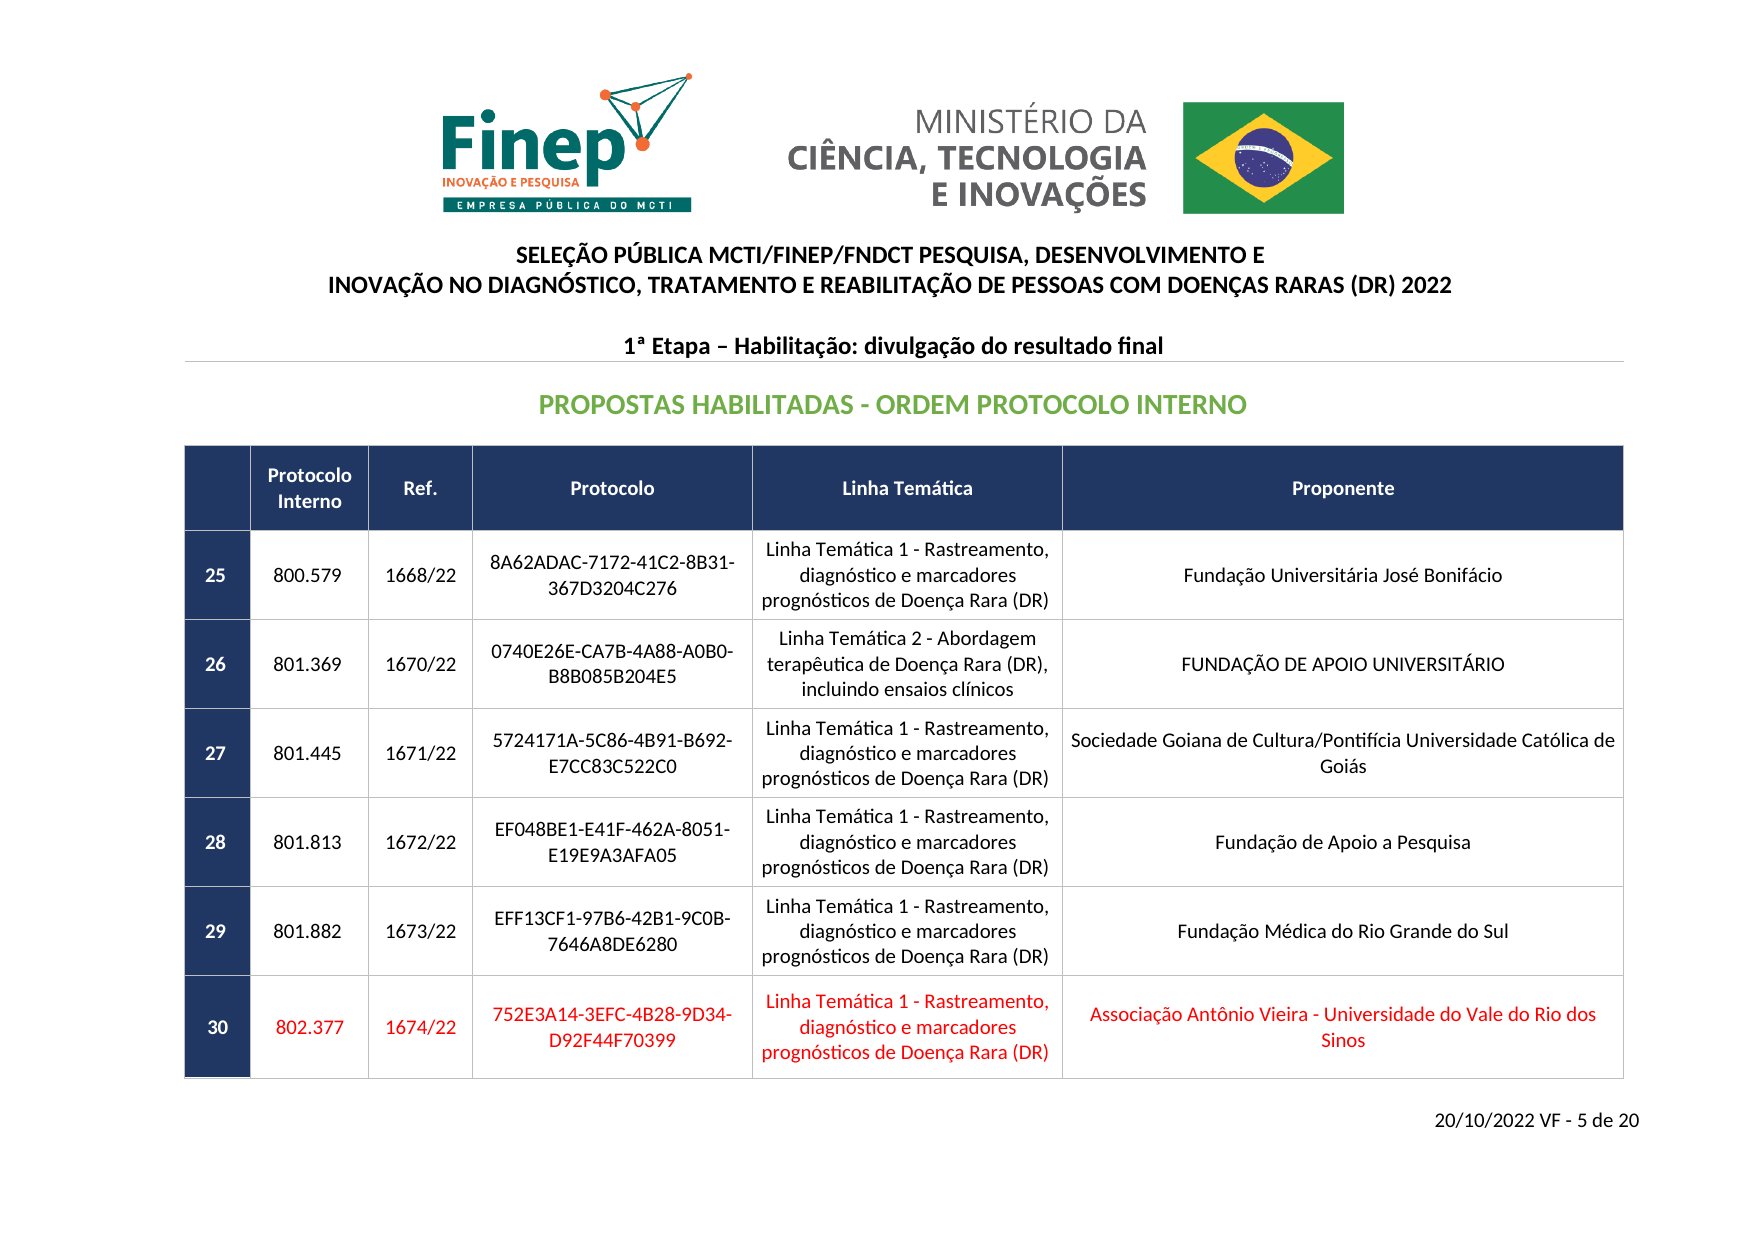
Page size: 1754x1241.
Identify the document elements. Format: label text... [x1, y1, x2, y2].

table_cell 1670/22 [369, 620, 472, 708]
table_cell FUNDAÇÃO DE APOIO UNIVERSITÁRIO [1063, 620, 1623, 708]
table_cell [185, 446, 250, 530]
table_cell Fundação Universitária José Bonifácio [1063, 531, 1623, 619]
table_cell Protocolo Interno [251, 446, 368, 530]
table_cell 801.369 [251, 620, 368, 708]
table_cell Linha Temática 1 - Rastreamento, diagnóstico e marcadores prognósticos de Doença Rara (DR) [753, 709, 1062, 797]
table_cell 5724171A-5C86-4B91-B692-E7CC83C522C0 [473, 709, 752, 797]
table_cell Proponente [1063, 446, 1623, 530]
table_cell Associação Antônio Vieira - Universidade do Vale do Rio dos Sinos [1063, 976, 1623, 1077]
table_cell 801.813 [251, 798, 368, 886]
table_cell 802.377 [251, 976, 368, 1077]
table_cell EF048BE1-E41F-462A-8051-E19E9A3AFA05 [473, 798, 752, 886]
table_cell 30 [185, 976, 250, 1077]
table_cell Linha Temática 2 - Abordagem terapêutica de Doença Rara (DR), incluindo ensaios clínicos [753, 620, 1062, 708]
table_header [177, 361, 185, 1078]
table_cell 25 [185, 531, 250, 619]
table_cell 1668/22 [369, 531, 472, 619]
table_header [1624, 361, 1754, 1078]
table_cell 801.445 [251, 709, 368, 797]
table_header [148, 361, 177, 1078]
table_cell 800.579 [251, 531, 368, 619]
table_cell 8A62ADAC-7172-41C2-8B31-367D3204C276 [473, 531, 752, 619]
table_cell Linha Temática [753, 446, 1062, 530]
table_cell EFF13CF1-97B6-42B1-9C0B-7646A8DE6280 [473, 887, 752, 975]
table_cell Linha Temática 1 - Rastreamento, diagnóstico e marcadores prognósticos de Doença Rara (DR) [753, 531, 1062, 619]
table_cell PROPOSTAS HABILITADAS - ORDEM PROTOCOLO INTERNO [185, 362, 1624, 445]
table_cell 28 [185, 798, 250, 886]
table_cell 26 [185, 620, 250, 708]
table_cell 752E3A14-3EFC-4B28-9D34-D92F44F70399 [473, 976, 752, 1077]
table_cell 1673/22 [369, 887, 472, 975]
table_cell Fundação de Apoio a Pesquisa [1063, 798, 1623, 886]
table_cell Linha Temática 1 - Rastreamento, diagnóstico e marcadores prognósticos de Doença Rara (DR) [753, 976, 1062, 1077]
table_cell Ref. [369, 446, 472, 530]
table_cell Linha Temática 1 - Rastreamento, diagnóstico e marcadores prognósticos de Doença Rara (DR) [753, 887, 1062, 975]
table_cell 801.882 [251, 887, 368, 975]
table_cell Fundação Médica do Rio Grande do Sul [1063, 887, 1623, 975]
table_cell Sociedade Goiana de Cultura/Pontifícia Universidade Católica de Goiás [1063, 709, 1623, 797]
table_cell 29 [185, 887, 250, 975]
table_cell 1671/22 [369, 709, 472, 797]
table_cell 1672/22 [369, 798, 472, 886]
table_cell 0740E26E-CA7B-4A88-A0B0-B8B085B204E5 [473, 620, 752, 708]
table_cell Linha Temática 1 - Rastreamento, diagnóstico e marcadores prognósticos de Doença Rara (DR) [753, 798, 1062, 886]
table_cell Protocolo [473, 446, 752, 530]
table_cell 1674/22 [369, 976, 472, 1077]
table_cell 27 [185, 709, 250, 797]
